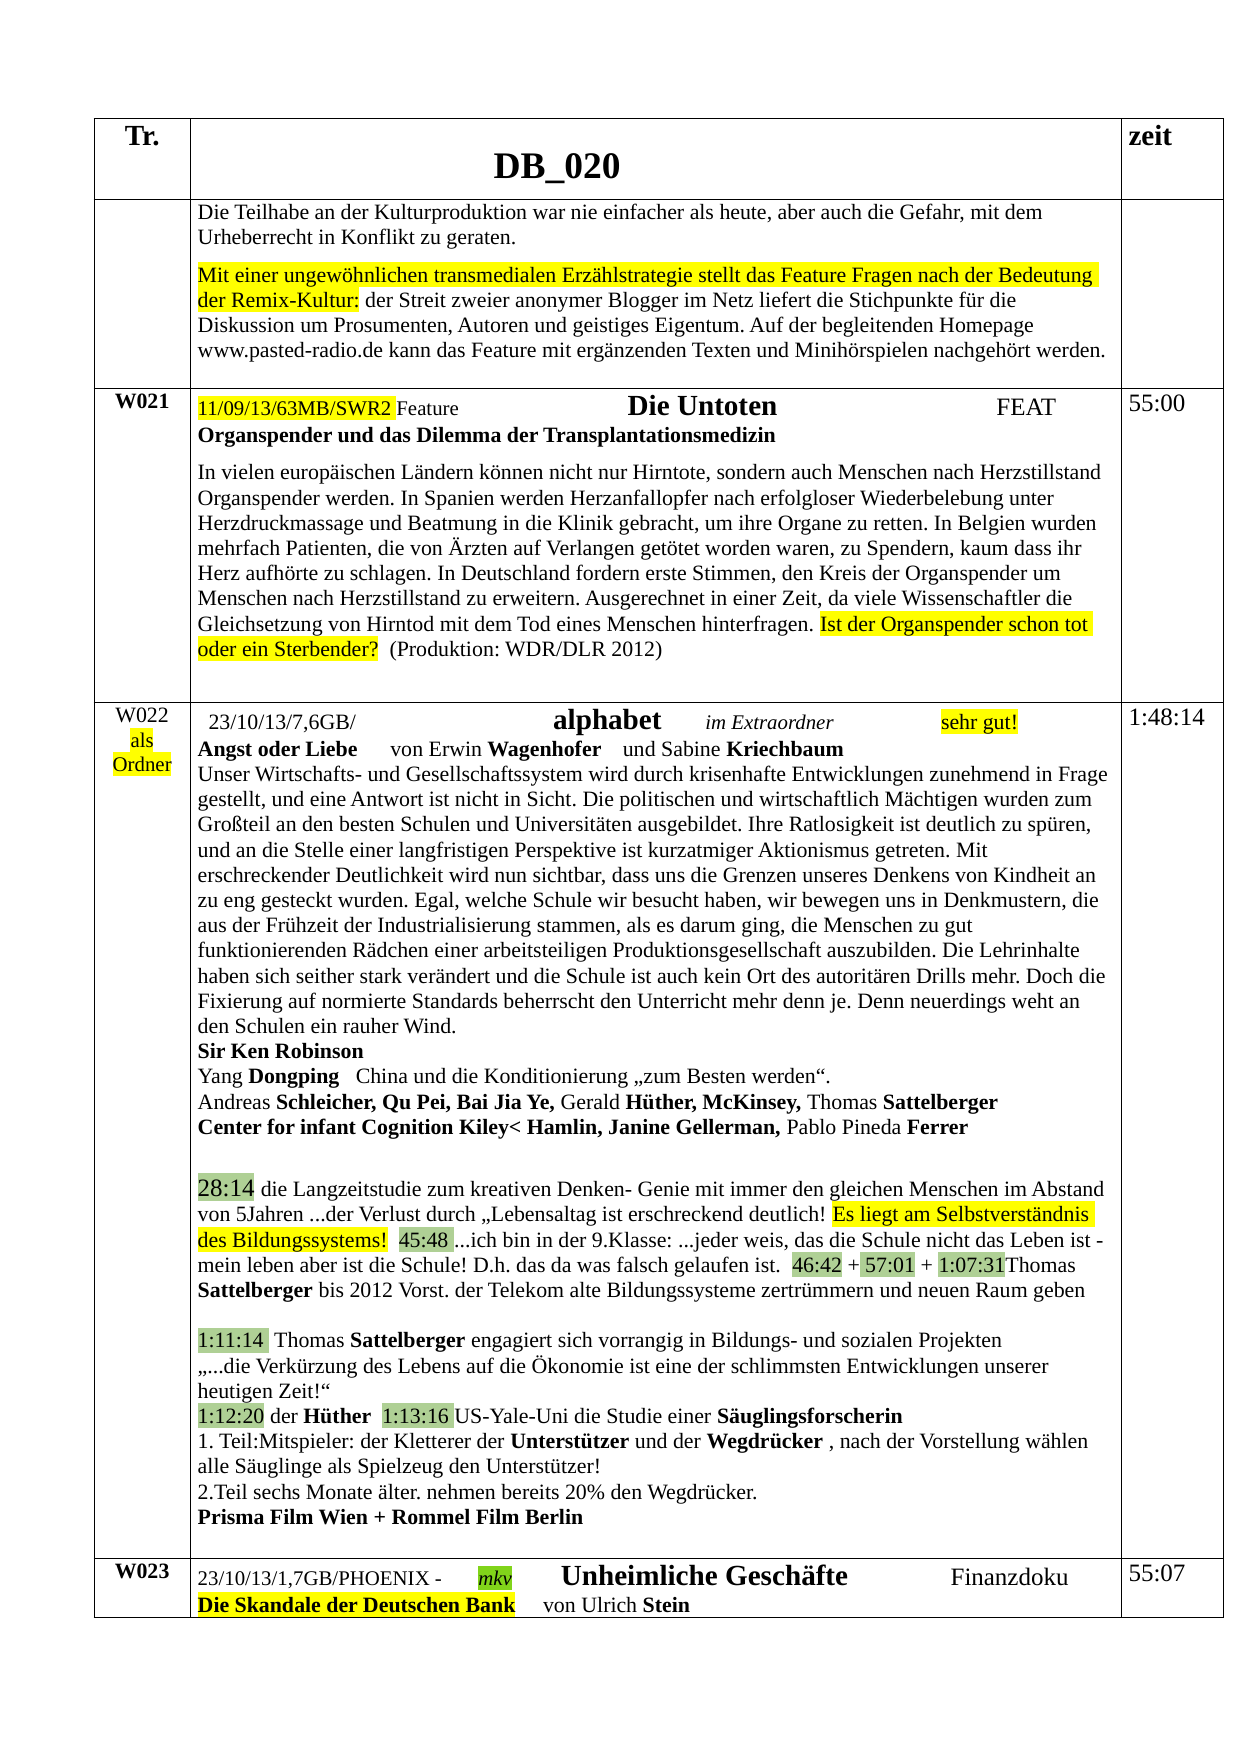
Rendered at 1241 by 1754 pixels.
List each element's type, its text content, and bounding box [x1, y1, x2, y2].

table_cell 11/09/13/63MB/SWR2 Feature Die Untoten FEAT Organspender und das Dilemma der Transplantationsmedizin In vielen europäischen Ländern können nicht nur Hirntote, sondern auch Menschen nach Herzstillstand Organspender werden. In Spanien werden Herzanfallopfer nach erfolgloser Wiederbelebung unter Herzdruckmassage und Beatmung in die Klinik gebracht, um ihre Organe zu retten. In Belgien wurden mehrfach Patienten, die von Ärzten auf Verlangen getötet worden waren, zu Spendern, kaum dass ihr Herz aufhörte zu schlagen. In Deutschland fordern erste Stimmen, den Kreis der Organspender um Menschen nach Herzstillstand zu erweitern. Ausgerechnet in einer Zeit, da viele Wissenschaftler die Gleichsetzung von Hirntod mit dem Tod eines Menschen hinterfragen. Ist der Organspender schon tot oder ein Sterbender? (Produktion: WDR/DLR 2012) [191, 389, 1121, 702]
table_cell W021 [95, 389, 190, 702]
table_cell [95, 200, 190, 388]
table_cell W023 [95, 1559, 190, 1617]
table_cell Die Teilhabe an der Kulturproduktion war nie einfacher als heute, aber auch die Gefahr, mit dem Urheberrecht in Konflikt zu geraten. Mit einer ungewöhnlichen transmedialen Erzählstrategie stellt das Feature Fragen nach der Bedeutung der Remix-Kultur: der Streit zweier anonymer Blogger im Netz liefert die Stichpunkte für die Diskussion um Prosumenten, Autoren und geistiges Eigentum. Auf der begleitenden Homepage www.pasted-radio.de kann das Feature mit ergänzenden Texten und Minihörspielen nachgehört werden. [191, 200, 1121, 388]
table_cell 55:00 [1122, 389, 1223, 702]
table_cell 1:48:14 [1122, 703, 1223, 1558]
table_cell 23/10/13/7,6GB/ alphabet im Extraordner sehr gut! Angst oder Liebe von Erwin Wagenhofer und Sabine Kriechbaum Unser Wirtschafts- und Gesellschaftssystem wird durch krisenhafte Entwicklungen zunehmend in Frage gestellt, und eine Antwort ist nicht in Sicht. Die politischen und wirtschaftlich Mächtigen wurden zum Großteil an den besten Schulen und Universitäten ausgebildet. Ihre Ratlosigkeit ist deutlich zu spüren, und an die Stelle einer langfristigen Perspektive ist kurzatmiger Aktionismus getreten. Mit erschreckender Deutlichkeit wird nun sichtbar, dass uns die Grenzen unseres Denkens von Kindheit an zu eng gesteckt wurden. Egal, welche Schule wir besucht haben, wir bewegen uns in Denkmustern, die aus der Frühzeit der Industrialisierung stammen, als es darum ging, die Menschen zu gut funktionierenden Rädchen einer arbeitsteiligen Produktionsgesellschaft auszubilden. Die Lehrinhalte haben sich seither stark verändert und die Schule ist auch kein Ort des autoritären Drills mehr. Doch die Fixierung auf normierte Standards beherrscht den Unterricht mehr denn je. Denn neuerdings weht an den Schulen ein rauher Wind. Sir Ken Robinson Yang Dongping China und die Konditionierung „zum Besten werden“. Andreas Schleicher, Qu Pei, Bai Jia Ye, Gerald Hüther, McKinsey, Thomas Sattelberger Center for infant Cognition Kiley< Hamlin, Janine Gellerman, Pablo Pineda Ferrer 28:14 die Langzeitstudie zum kreativen Denken- Genie mit immer den gleichen Menschen im Abstand von 5Jahren ...der Verlust durch „Lebensaltag ist erschreckend deutlich! Es liegt am Selbstverständnis des Bildungssystems! 45:48 ...ich bin in der 9.Klasse: ...jeder weis, das die Schule nicht das Leben ist - mein leben aber ist die Schule! D.h. das da was falsch gelaufen ist. 46:42 + 57:01 + 1:07:31Thomas Sattelberger bis 2012 Vorst. der Telekom alte Bildungssysteme zertrümmern und neuen Raum geben 1:11:14 Thomas Sattelberger engagiert sich vorrangig in Bildungs- und sozialen Projekten „...die Verkürzung des Lebens auf die Ökonomie ist eine der schlimmsten Entwicklungen unserer heutigen Zeit!“ 1:12:20 der Hüther 1:13:16 US-Yale-Uni die Studie einer Säuglingsforscherin 1. Teil:Mitspieler: der Kletterer der Unterstützer und der Wegdrücker , nach der Vorstellung wählen alle Säuglinge als Spielzeug den Unterstützer! 2.Teil sechs Monate älter. nehmen bereits 20% den Wegdrücker. Prisma Film Wien + Rommel Film Berlin [191, 703, 1121, 1558]
table_header DB_020 [191, 119, 1121, 199]
table_header Tr. [95, 119, 190, 199]
table_cell 23/10/13/1,7GB/PHOENIX - mkv Unheimliche Geschäfte Finanzdoku Die Skandale der Deutschen Bank von Ulrich Stein [191, 1559, 1121, 1617]
table_cell 55:07 [1122, 1559, 1223, 1617]
table_header zeit [1122, 119, 1223, 199]
table_cell [1122, 200, 1223, 388]
table_cell W022 als Ordner [95, 703, 190, 1558]
